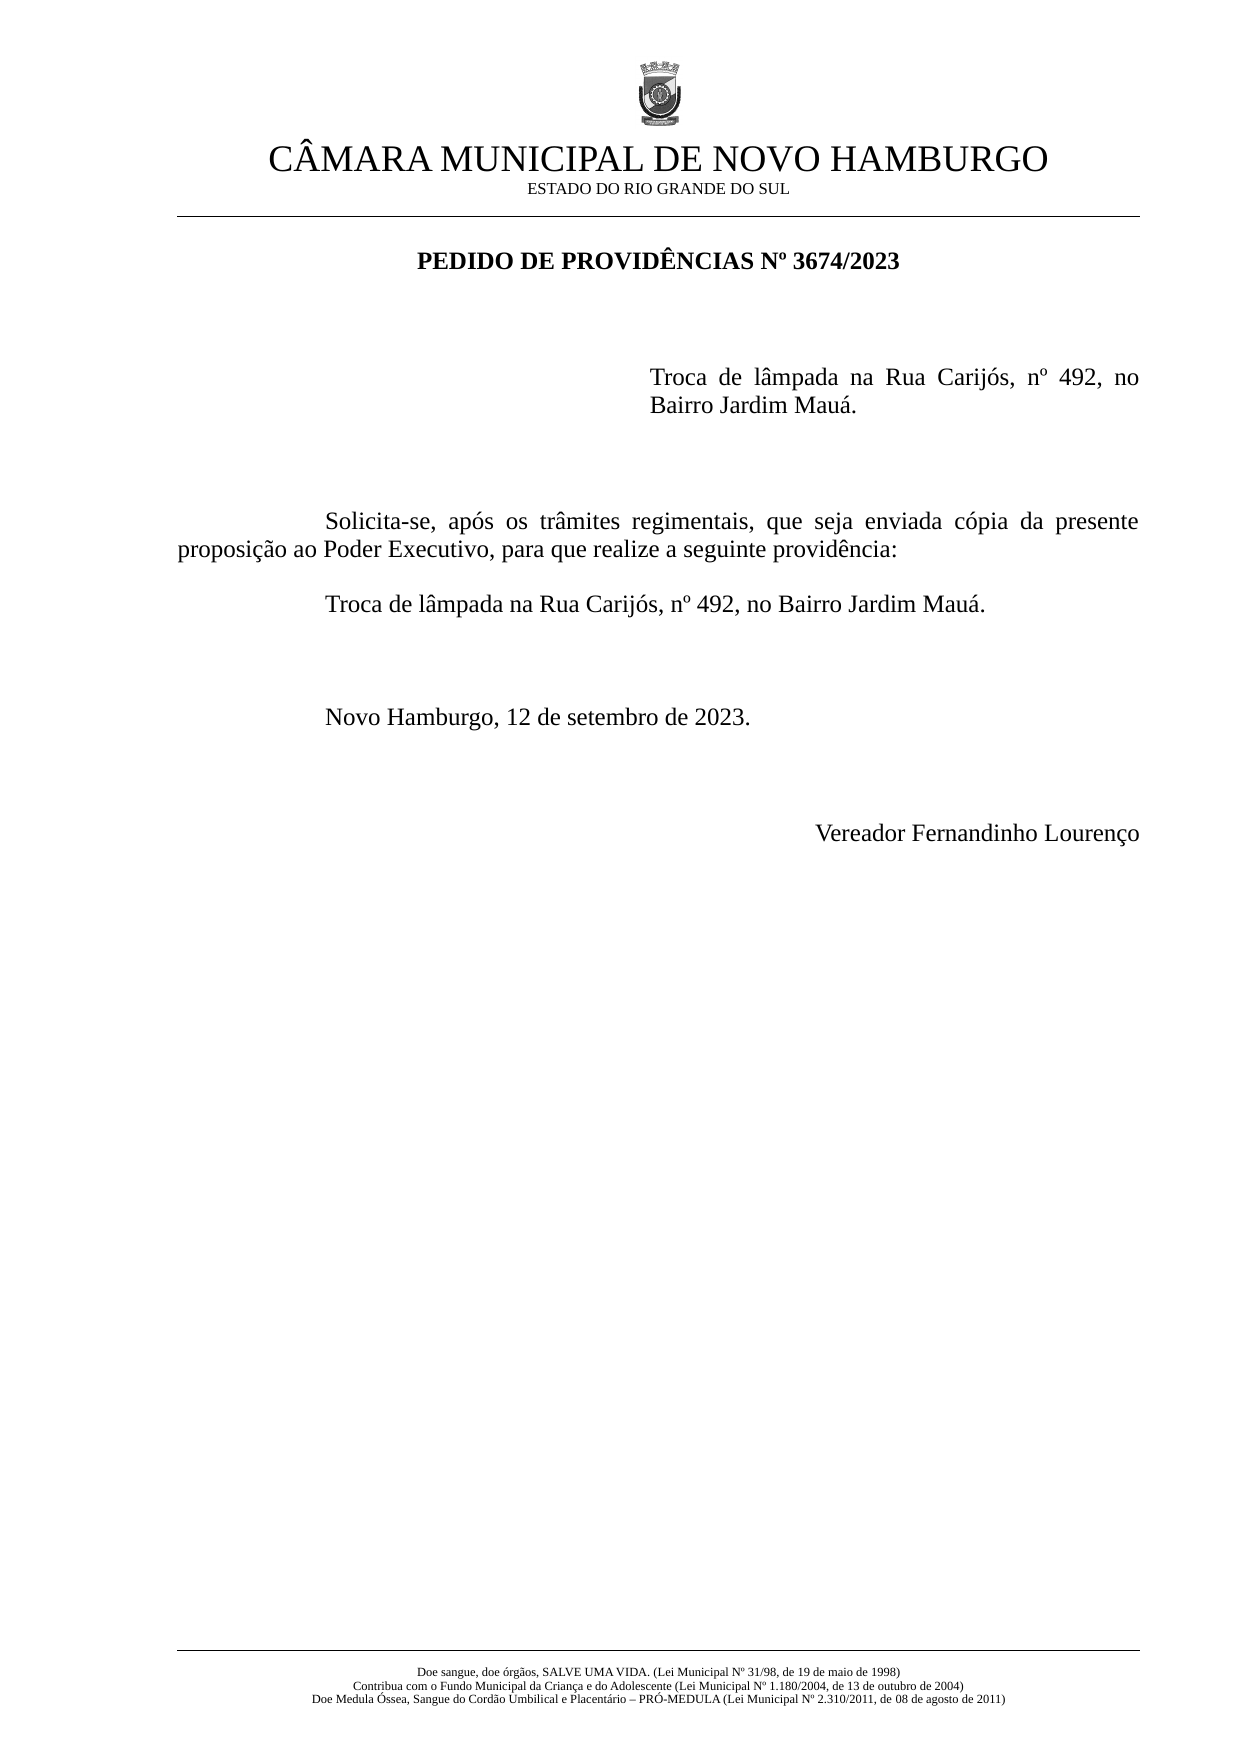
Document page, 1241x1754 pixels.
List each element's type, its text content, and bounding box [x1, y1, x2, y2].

text Vereador Fernandinho Lourenço [649, 819, 1140, 847]
list Troca de lâmpada na Rua Carijós, nº 492, no Bairro Jardim Mauá. [649, 363, 1140, 418]
text PEDIDO DE PROVIDÊNCIAS Nº 3674/2023 [177, 247, 1140, 274]
text Solicita-se, após os trâmites regimentais, que seja enviada cópia da presente proposição ao Poder Executivo, para que realize a seguinte providência: [177, 507, 1140, 562]
list Troca de lâmpada na Rua Carijós, nº 492, no Bairro Jardim Mauá. [177, 590, 1140, 618]
text Novo Hamburgo, 12 de setembro de 2023. [177, 703, 1140, 730]
